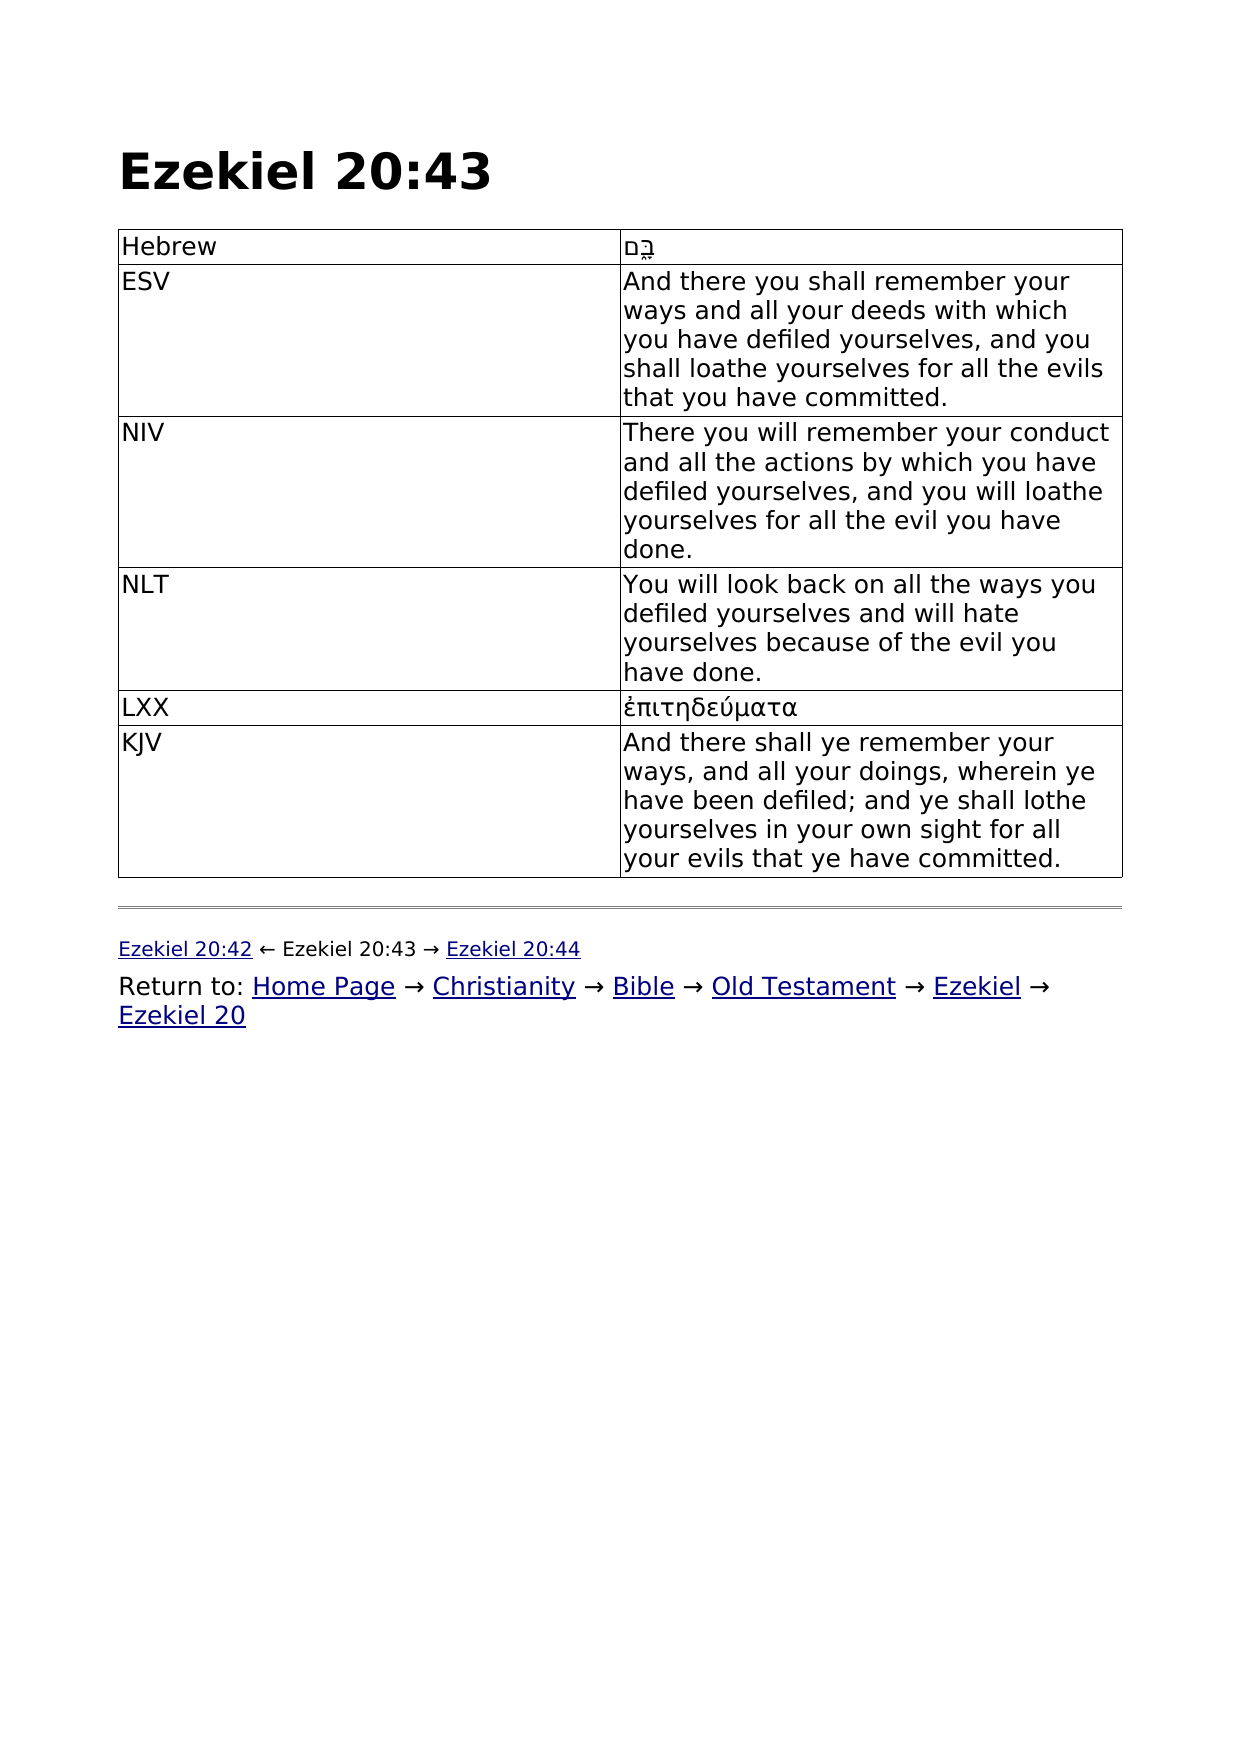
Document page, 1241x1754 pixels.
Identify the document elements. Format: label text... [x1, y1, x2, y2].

table_header בָּ֑ם [621, 230, 1122, 264]
table_cell KJV [119, 726, 620, 877]
table_cell NLT [119, 568, 620, 690]
table_cell And there you shall remember your ways and all your deeds with which you have defiled yourselves, and you shall loathe yourselves for all the evils that you have committed. [621, 265, 1122, 416]
text Ezekiel 20:42 ← Ezekiel 20:43 → Ezekiel 20:44 [118, 938, 1122, 972]
table_cell NIV [119, 417, 620, 567]
table_cell You will look back on all the ways you defiled yourselves and will hate yourselves because of the evil you have done. [621, 568, 1122, 690]
table_cell ἐπιτηδεύματα [621, 691, 1122, 725]
table_cell And there shall ye remember your ways, and all your doings, wherein ye have been defiled; and ye shall lothe yourselves in your own sight for all your evils that ye have committed. [621, 726, 1122, 877]
table_cell LXX [119, 691, 620, 725]
table_cell There you will remember your conduct and all the actions by which you have defiled yourselves, and you will loathe yourselves for all the evil you have done. [621, 417, 1122, 567]
table_header Hebrew [119, 230, 620, 264]
subtitle Ezekiel 20:43 [118, 143, 1122, 201]
text Return to: Home Page → Christianity → Bible → Old Testament → Ezekiel → Ezekiel 20 [118, 972, 1122, 1030]
table_cell ESV [119, 265, 620, 416]
